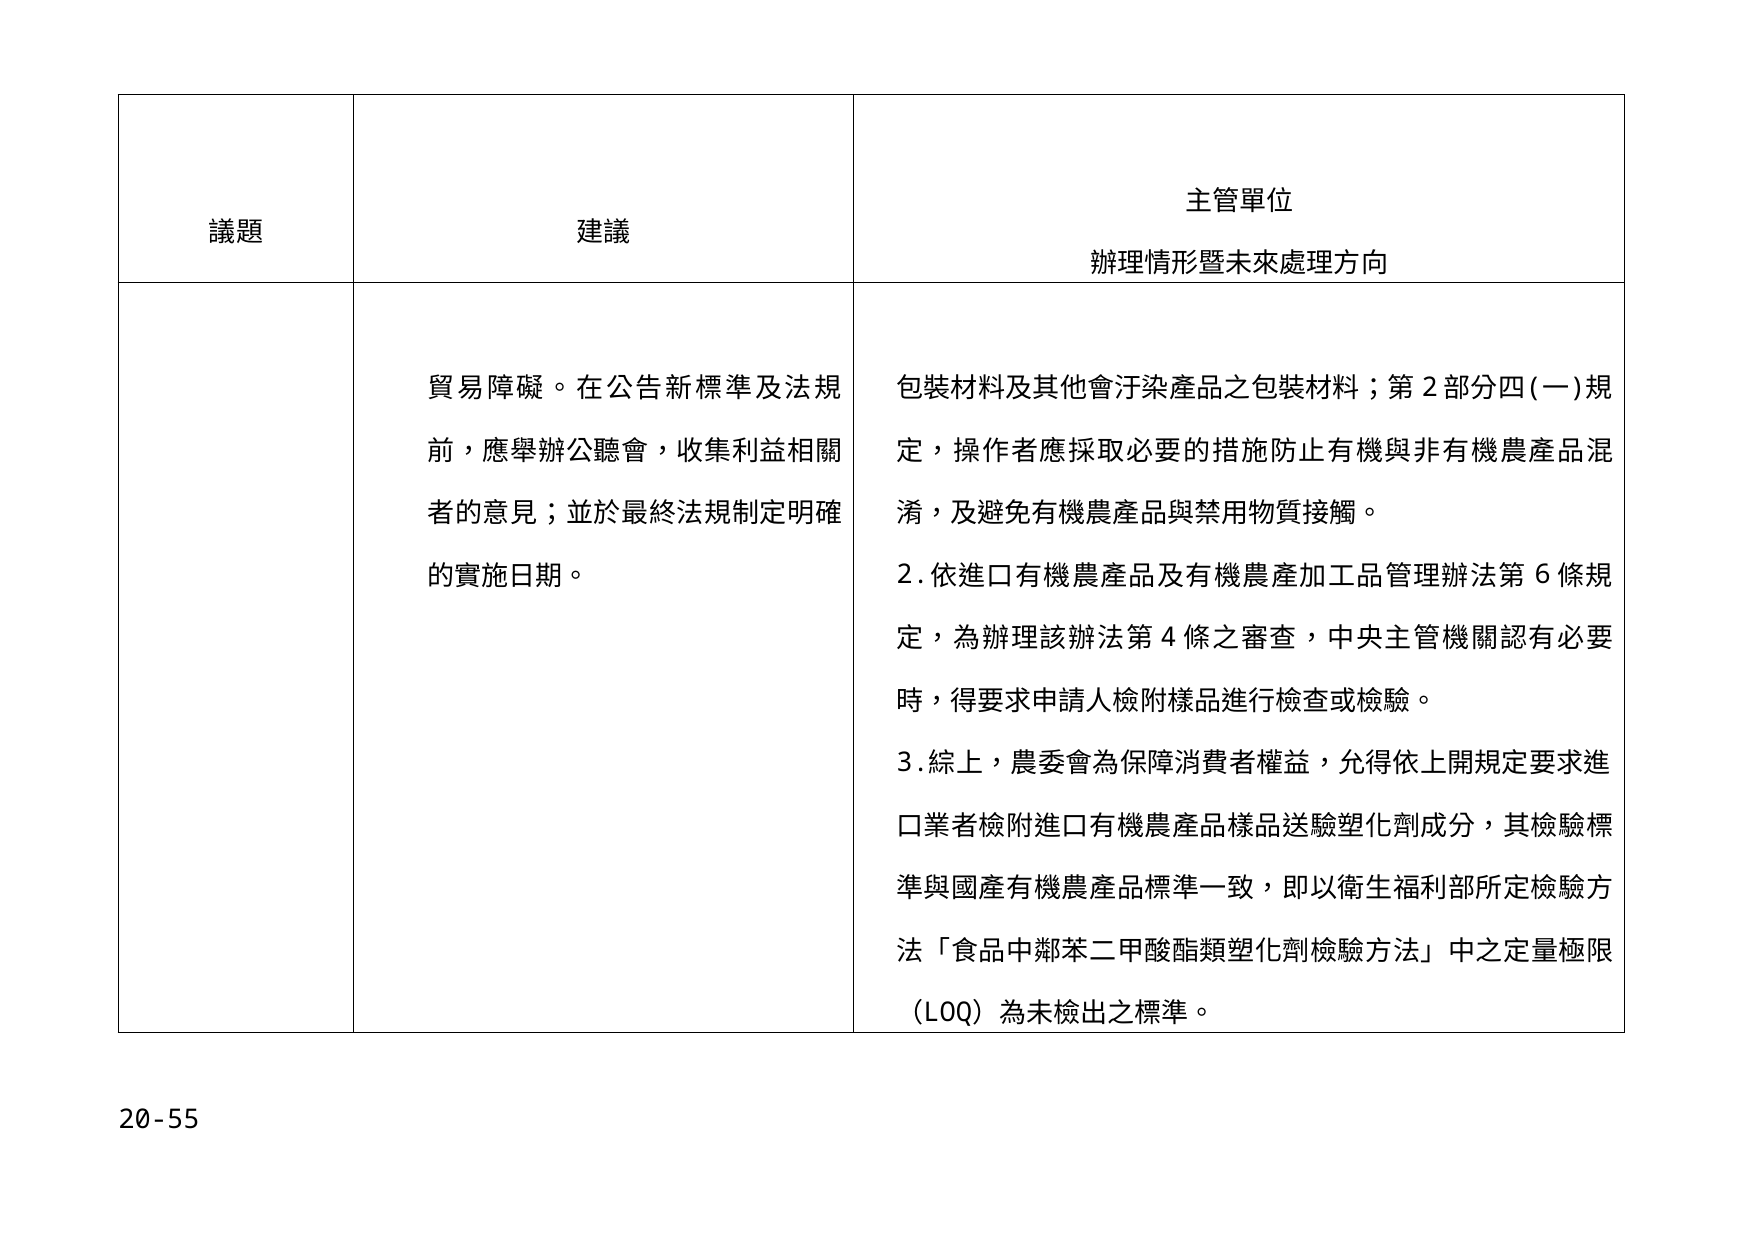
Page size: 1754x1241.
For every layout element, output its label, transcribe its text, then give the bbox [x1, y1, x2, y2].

table_cell 包裝材料及其他會汙染產品之包裝材料；第2部分四(一)規定，操作者應採取必要的措施防止有機與非有機農產品混淆，及避免有機農產品與禁用物質接觸。 2.依進口有機農產品及有機農產加工品管理辦法第6條規定，為辦理該辦法第4條之審查，中央主管機關認有必要時，得要求申請人檢附樣品進行檢查或檢驗。 3.綜上，農委會為保障消費者權益，允得依上開規定要求進口業者檢附進口有機農產品樣品送驗塑化劑成分，其檢驗標準與國產有機農產品標準一致，即以衛生福利部所定檢驗方法「食品中鄰苯二甲酸酯類塑化劑檢驗方法」中之定量極限（LOQ）為未檢出之標準。 [854, 283, 1624, 1032]
table_header 建議 [354, 95, 853, 282]
table_cell [119, 283, 353, 1032]
table_cell 貿易障礙。在公告新標準及法規前，應舉辦公聽會，收集利益相關者的意見；並於最終法規制定明確的實施日期。 [354, 283, 853, 1032]
table_header 議題 [119, 95, 353, 282]
table_header 主管單位 辦理情形暨未來處理方向 [854, 95, 1624, 282]
